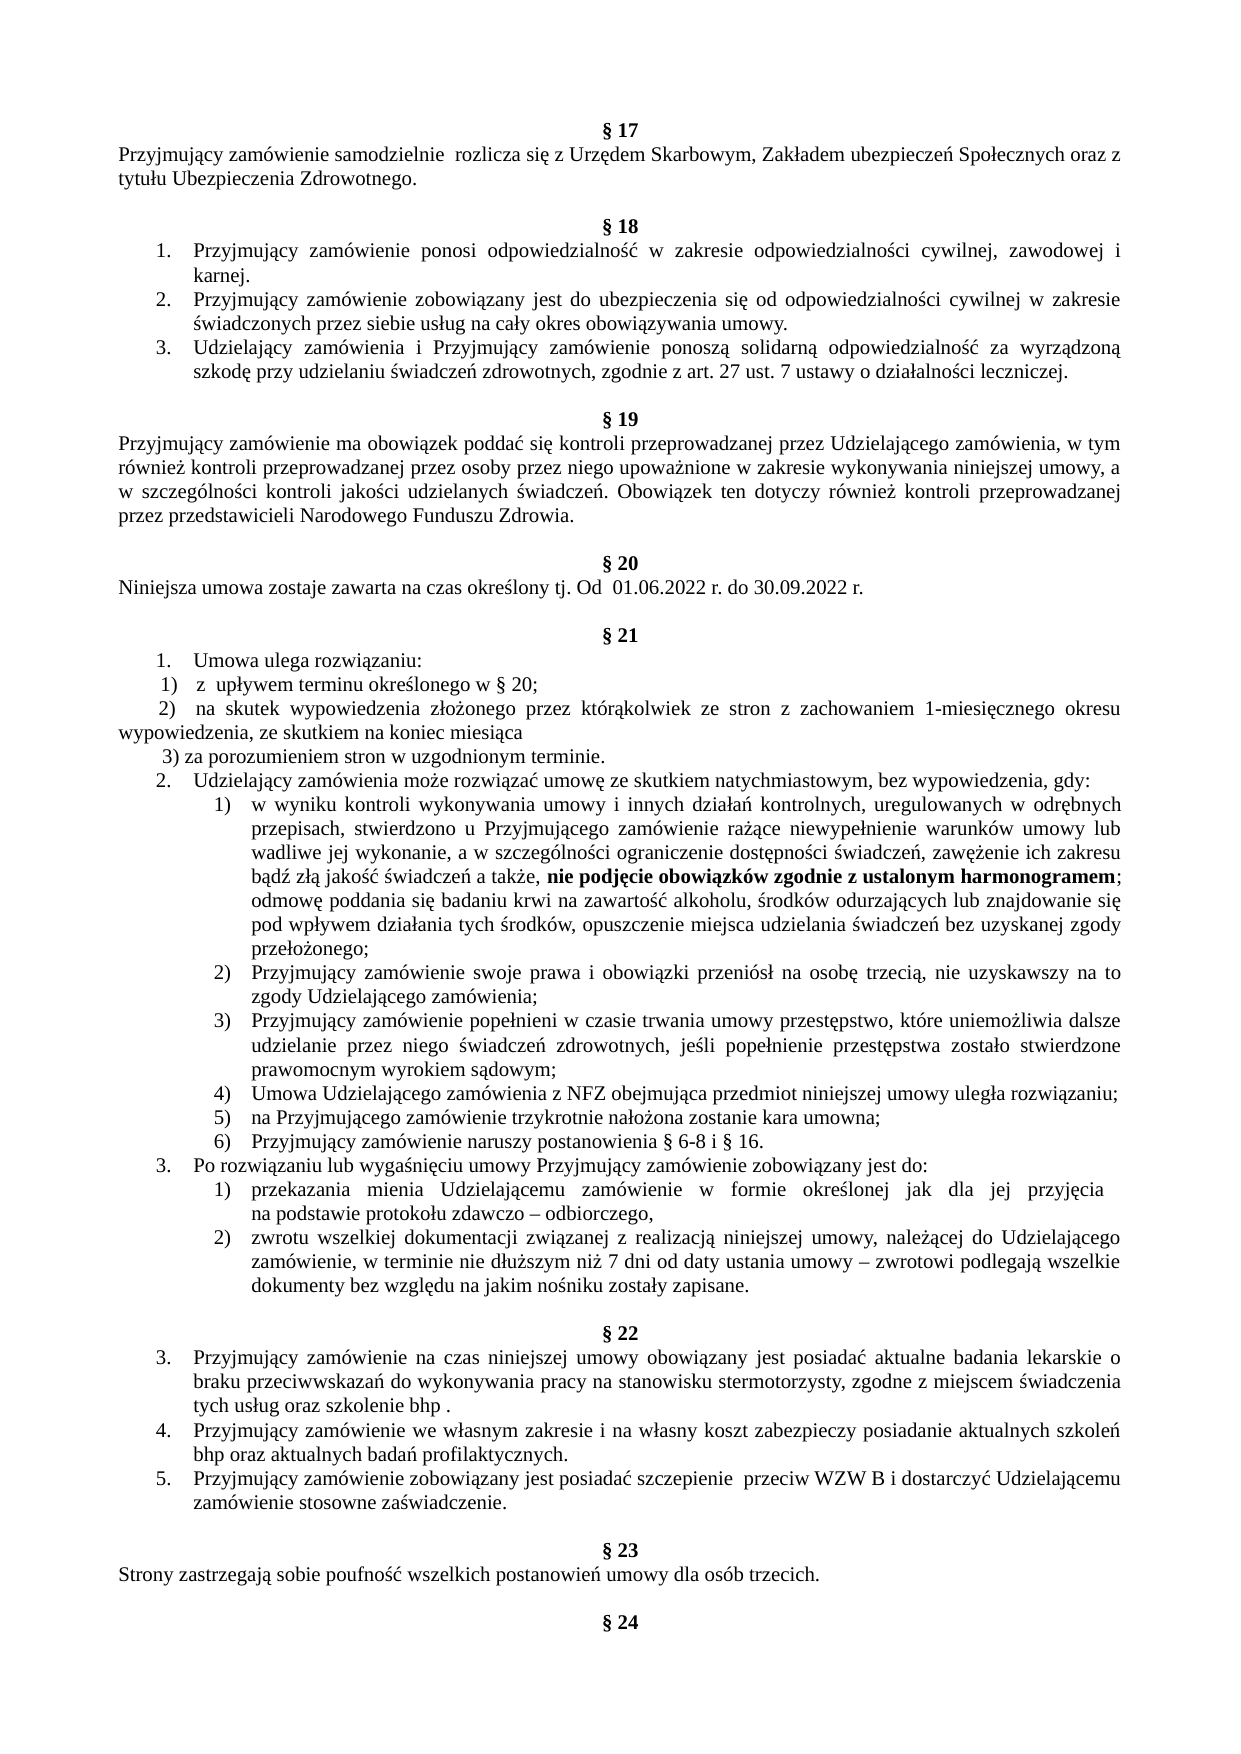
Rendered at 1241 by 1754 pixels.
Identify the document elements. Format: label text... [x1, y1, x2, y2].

text Przyjmujący zamówienie ma obowiązek poddać się kontroli przeprowadzanej przez Udzielającego zamówienia, w tym również kontroli przeprowadzanej przez osoby przez niego upoważnione w zakresie wykonywania niniejszej umowy, a w szczególności kontroli jakości udzielanych świadczeń. Obowiązek ten dotyczy również kontroli przeprowadzanej przez przedstawicieli Narodowego Funduszu Zdrowia. [118, 431, 1122, 527]
text § 17 [118, 118, 1122, 142]
list Udzielający zamówienia może rozwiązać umowę ze skutkiem natychmiastowym, bez wypowiedzenia, gdy: [156, 768, 1122, 792]
text § 21 [118, 623, 1122, 647]
text Strony zastrzegają sobie poufność wszelkich postanowień umowy dla osób trzecich. [118, 1562, 1122, 1586]
list przekazania mienia Udzielającemu zamówienie w formie określonej jak dla jej przyjęcia na podstawie protokołu zdawczo – odbiorczego, [213, 1177, 1122, 1225]
text Przyjmujący zamówienie samodzielnie rozlicza się z Urzędem Skarbowym, Zakładem ubezpieczeń Społecznych oraz z tytułu Ubezpieczenia Zdrowotnego. [118, 142, 1122, 190]
list Przyjmujący zamówienie na czas niniejszej umowy obowiązany jest posiadać aktualne badania lekarskie o braku przeciwwskazań do wykonywania pracy na stanowisku stermotorzysty, zgodne z miejscem świadczenia tych usług oraz szkolenie bhp . [156, 1345, 1122, 1417]
text 3) za porozumieniem stron w uzgodnionym terminie. [162, 744, 1122, 768]
list Udzielający zamówienia i Przyjmujący zamówienie ponoszą solidarną odpowiedzialność za wyrządzoną szkodę przy udzielaniu świadczeń zdrowotnych, zgodnie z art. 27 ust. 7 ustawy o działalności leczniczej. [156, 335, 1122, 383]
list Przyjmujący zamówienie zobowiązany jest do ubezpieczenia się od odpowiedzialności cywilnej w zakresie świadczonych przez siebie usług na cały okres obowiązywania umowy. [156, 287, 1122, 335]
text § 20 [118, 551, 1122, 575]
list zwrotu wszelkiej dokumentacji związanej z realizacją niniejszej umowy, należącej do Udzielającego zamówienie, w terminie nie dłuższym niż 7 dni od daty ustania umowy – zwrotowi podlegają wszelkie dokumenty bez względu na jakim nośniku zostały zapisane. [213, 1225, 1122, 1297]
list Przyjmujący zamówienie zobowiązany jest posiadać szczepienie przeciw WZW B i dostarczyć Udzielającemu zamówienie stosowne zaświadczenie. [156, 1466, 1122, 1514]
list Przyjmujący zamówienie swoje prawa i obowiązki przeniósł na osobę trzecią, nie uzyskawszy na to zgody Udzielającego zamówienia; [213, 960, 1122, 1008]
list Po rozwiązaniu lub wygaśnięciu umowy Przyjmujący zamówienie zobowiązany jest do: [156, 1153, 1122, 1177]
list Przyjmujący zamówienie ponosi odpowiedzialność w zakresie odpowiedzialności cywilnej, zawodowej i karnej. [156, 238, 1122, 287]
list na Przyjmującego zamówienie trzykrotnie nałożona zostanie kara umowna; [213, 1105, 1122, 1129]
list Przyjmujący zamówienie popełnieni w czasie trwania umowy przestępstwo, które uniemożliwia dalsze udzielanie przez niego świadczeń zdrowotnych, jeśli popełnienie przestępstwa zostało stwierdzone prawomocnym wyrokiem sądowym; [213, 1008, 1122, 1081]
text 2) na skutek wypowiedzenia złożonego przez którąkolwiek ze stron z zachowaniem 1-miesięcznego okresu wypowiedzenia, ze skutkiem na koniec miesiąca [118, 696, 1122, 744]
list Przyjmujący zamówienie we własnym zakresie i na własny koszt zabezpieczy posiadanie aktualnych szkoleń bhp oraz aktualnych badań profilaktycznych. [156, 1417, 1122, 1466]
text § 18 [118, 214, 1122, 238]
list Przyjmujący zamówienie naruszy postanowienia § 6-8 i § 16. [213, 1129, 1122, 1153]
list z upływem terminu określonego w § 20; [159, 672, 1122, 696]
list Umowa Udzielającego zamówienia z NFZ obejmująca przedmiot niniejszej umowy uległa rozwiązaniu; [213, 1081, 1122, 1105]
text § 22 [118, 1321, 1122, 1345]
list w wyniku kontroli wykonywania umowy i innych działań kontrolnych, uregulowanych w odrębnych przepisach, stwierdzono u Przyjmującego zamówienie rażące niewypełnienie warunków umowy lub wadliwe jej wykonanie, a w szczególności ograniczenie dostępności świadczeń, zawężenie ich zakresu bądź złą jakość świadczeń a także, nie podjęcie obowiązków zgodnie z ustalonym harmonogramem; odmowę poddania się badaniu krwi na zawartość alkoholu, środków odurzających lub znajdowanie się pod wpływem działania tych środków, opuszczenie miejsca udzielania świadczeń bez uzyskanej zgody przełożonego; [213, 792, 1122, 960]
text § 23 [118, 1538, 1122, 1562]
text Niniejsza umowa zostaje zawarta na czas określony tj. Od 01.06.2022 r. do 30.09.2022 r. [118, 575, 1122, 599]
list Umowa ulega rozwiązaniu: [156, 647, 1122, 672]
text § 19 [118, 407, 1122, 431]
text § 24 [118, 1610, 1122, 1634]
